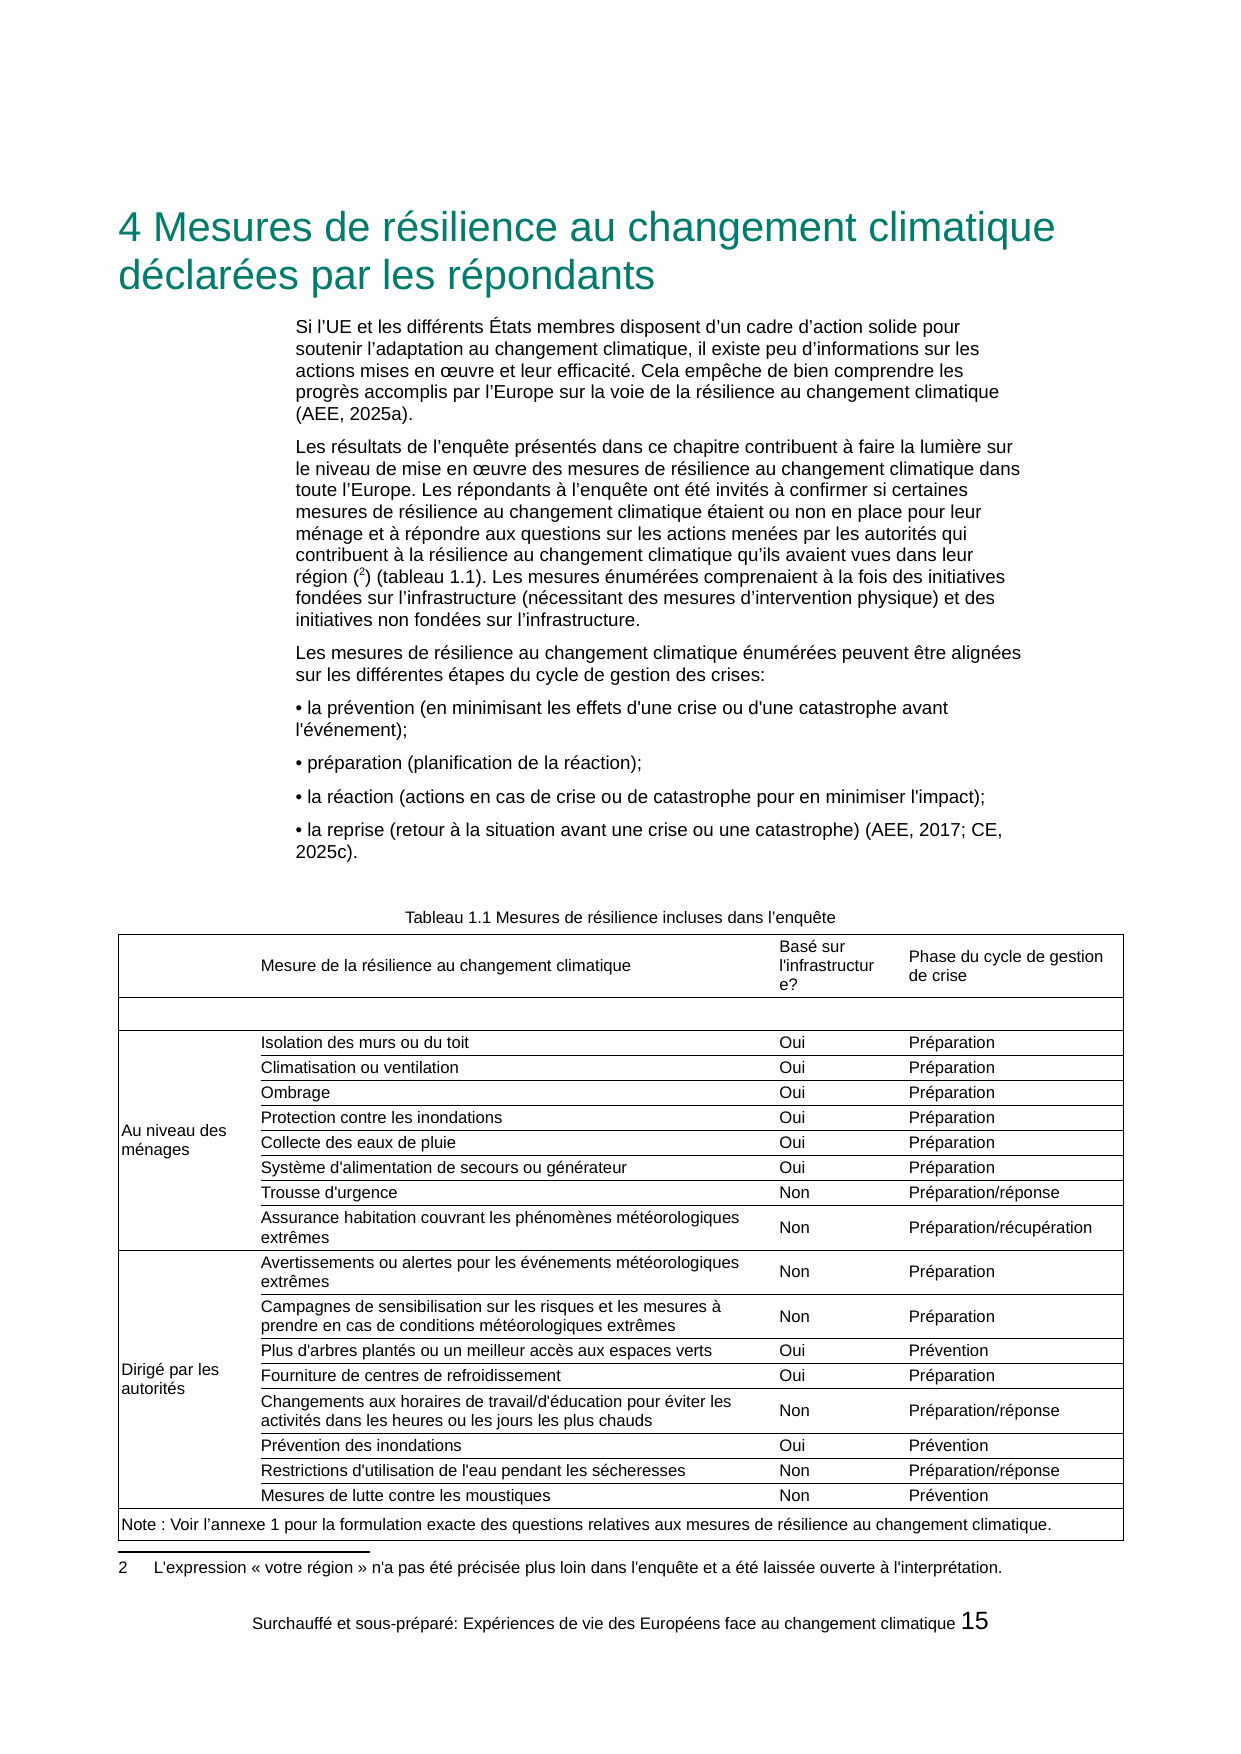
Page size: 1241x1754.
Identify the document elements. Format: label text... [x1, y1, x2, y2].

table_cell [119, 998, 261, 1029]
table_cell [881, 1181, 909, 1205]
table_cell Préparation [909, 1106, 1123, 1130]
table_cell Note : Voir l’annexe 1 pour la formulation exacte des questions relatives aux mesures de résilience au changement climatique. [119, 1509, 1123, 1540]
table_cell Plus d'arbres plantés ou un meilleur accès aux espaces verts [261, 1339, 749, 1363]
table_cell Préparation/récupération [909, 1206, 1123, 1249]
table_cell Non [779, 1295, 881, 1338]
table_cell [749, 1339, 779, 1363]
table_cell Préparation [909, 1131, 1123, 1155]
table_cell [881, 1106, 909, 1130]
table_cell Oui [779, 1364, 881, 1388]
text • la reprise (retour à la situation avant une crise ou une catastrophe) (AEE, 2017; CE, 2025c). [295, 819, 1022, 862]
table_cell Oui [779, 1031, 881, 1055]
table_cell [881, 1251, 909, 1294]
table_cell Oui [779, 1106, 881, 1130]
table_cell [881, 935, 909, 997]
text Les résultats de l’enquête présentés dans ce chapitre contribuent à faire la lumière sur le niveau de mise en œuvre des mesures de résilience au changement climatique dans toute l’Europe. Les répondants à l’enquête ont été invités à confirmer si certaines mesures de résilience au changement climatique étaient ou non en place pour leur ménage et à répondre aux questions sur les actions menées par les autorités qui contribuent à la résilience au changement climatique qu’ils avaient vues dans leur région () (tableau 1.1). Les mesures énumérées comprenaient à la fois des initiatives fondées sur l’infrastructure (nécessitant des mesures d’intervention physique) et des initiatives non fondées sur l’infrastructure. [295, 436, 1022, 630]
table_cell [749, 1156, 779, 1180]
table_cell Restrictions d'utilisation de l'eau pendant les sécheresses [261, 1459, 749, 1483]
table_cell Ombrage [261, 1081, 749, 1105]
table_cell Campagnes de sensibilisation sur les risques et les mesures à prendre en cas de conditions météorologiques extrêmes [261, 1295, 749, 1338]
table_cell [749, 1206, 779, 1249]
table_cell Dirigé par les autorités [119, 1251, 261, 1508]
table_cell Préparation [909, 1295, 1123, 1338]
table_cell Prévention [909, 1339, 1123, 1363]
table_cell Collecte des eaux de pluie [261, 1131, 749, 1155]
text Les mesures de résilience au changement climatique énumérées peuvent être alignées sur les différentes étapes du cycle de gestion des crises: [295, 642, 1022, 685]
table_cell Oui [779, 1156, 881, 1180]
table_cell Assurance habitation couvrant les phénomènes météorologiques extrêmes [261, 1206, 749, 1249]
table_cell Système d'alimentation de secours ou générateur [261, 1156, 749, 1180]
table_cell Préparation [909, 1364, 1123, 1388]
table_cell Fourniture de centres de refroidissement [261, 1364, 749, 1388]
table_cell [749, 1434, 779, 1458]
table_cell Préparation/réponse [909, 1389, 1123, 1433]
table_cell [881, 1156, 909, 1180]
table_cell [749, 1295, 779, 1338]
table_cell [881, 998, 909, 1029]
table_cell Mesures de lutte contre les moustiques [261, 1484, 749, 1508]
table_cell Préparation [909, 1056, 1123, 1080]
text • la réaction (actions en cas de crise ou de catastrophe pour en minimiser l'impact); [295, 785, 1022, 807]
text L'expression « votre région » n'a pas été précisée plus loin dans l'enquête et a été laissée ouverte à l'interprétation. [118, 1558, 1122, 1577]
table_cell [881, 1031, 909, 1055]
table_cell Oui [779, 1339, 881, 1363]
table_cell Basé sur l'infrastructure? [779, 935, 881, 997]
table_cell Isolation des murs ou du toit [261, 1031, 749, 1055]
table_cell Prévention des inondations [261, 1434, 749, 1458]
table_cell Prévention [909, 1434, 1123, 1458]
table_cell [881, 1484, 909, 1508]
table_cell [881, 1131, 909, 1155]
table_cell Préparation [909, 1251, 1123, 1294]
table_cell [749, 935, 779, 997]
table_cell Préparation [909, 1031, 1123, 1055]
table_cell Préparation [909, 1156, 1123, 1180]
table_cell Mesure de la résilience au changement climatique [261, 935, 749, 997]
text Si l’UE et les différents États membres disposent d’un cadre d’action solide pour soutenir l’adaptation au changement climatique, il existe peu d’informations sur les actions mises en œuvre et leur efficacité. Cela empêche de bien comprendre les progrès accomplis par l’Europe sur la voie de la résilience au changement climatique (AEE, 2025a). [295, 316, 1022, 424]
table_cell [881, 1459, 909, 1483]
text • préparation (planification de la réaction); [295, 752, 1022, 773]
table_cell [881, 1339, 909, 1363]
table_header Tableau 1.1 Mesures de résilience incluses dans l’enquête [118, 901, 1123, 934]
table_cell [749, 1081, 779, 1105]
table_cell [881, 1081, 909, 1105]
table_cell Prévention [909, 1484, 1123, 1508]
table_cell [881, 1389, 909, 1433]
table_cell [881, 1434, 909, 1458]
table_cell [749, 1251, 779, 1294]
table_cell Trousse d'urgence [261, 1181, 749, 1205]
table_cell Au niveau des ménages [119, 1031, 261, 1249]
table_cell [909, 998, 1123, 1029]
table_cell [749, 1459, 779, 1483]
table_cell [261, 998, 749, 1029]
table_cell [749, 1181, 779, 1205]
text • la prévention (en minimisant les effets d'une crise ou d'une catastrophe avant l'événement); [295, 697, 1022, 740]
table_cell Protection contre les inondations [261, 1106, 749, 1130]
table_cell Préparation [909, 1081, 1123, 1105]
table_cell Changements aux horaires de travail/d'éducation pour éviter les activités dans les heures ou les jours les plus chauds [261, 1389, 749, 1433]
subtitle 4 Mesures de résilience au changement climatique déclarées par les répondants [118, 202, 1122, 298]
table_cell Non [779, 1459, 881, 1483]
table_cell [881, 1295, 909, 1338]
table_cell [749, 1106, 779, 1130]
table_cell [881, 1206, 909, 1249]
table_cell Phase du cycle de gestion de crise [909, 935, 1123, 997]
table_cell Non [779, 1484, 881, 1508]
table_cell [749, 1364, 779, 1388]
table_cell Non [779, 1389, 881, 1433]
table_cell [749, 1389, 779, 1433]
table_cell [749, 1056, 779, 1080]
table_cell Non [779, 1251, 881, 1294]
table_cell Oui [779, 1131, 881, 1155]
table_cell [779, 998, 881, 1029]
table_cell Préparation/réponse [909, 1459, 1123, 1483]
table_cell Oui [779, 1434, 881, 1458]
table_cell Climatisation ou ventilation [261, 1056, 749, 1080]
table_cell Avertissements ou alertes pour les événements météorologiques extrêmes [261, 1251, 749, 1294]
table_cell [881, 1364, 909, 1388]
table_cell Non [779, 1181, 881, 1205]
table_cell Oui [779, 1081, 881, 1105]
table_cell [119, 935, 261, 997]
table_cell [749, 1031, 779, 1055]
table_cell [881, 1056, 909, 1080]
table_cell [749, 998, 779, 1029]
table_cell Préparation/réponse [909, 1181, 1123, 1205]
table_cell Oui [779, 1056, 881, 1080]
table_cell Non [779, 1206, 881, 1249]
table_cell [749, 1484, 779, 1508]
table_cell [749, 1131, 779, 1155]
